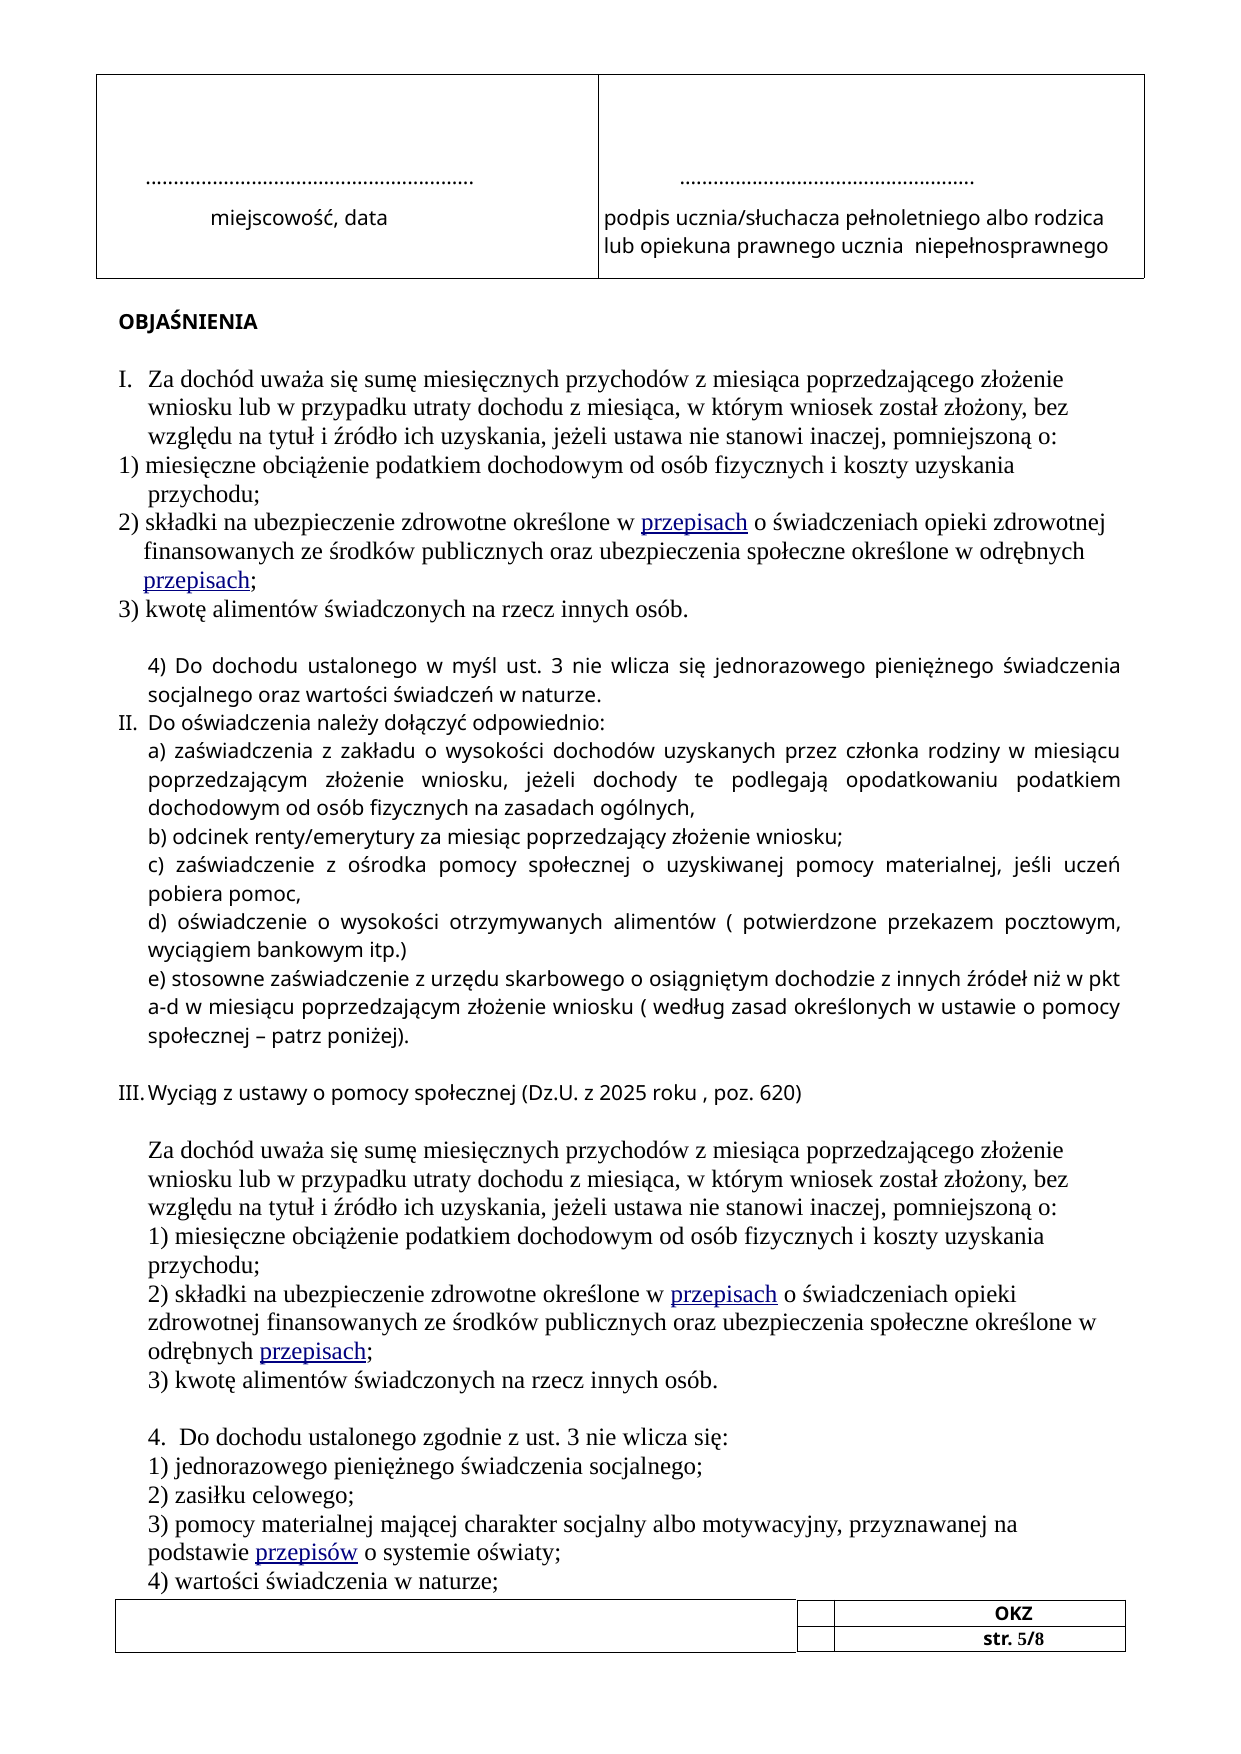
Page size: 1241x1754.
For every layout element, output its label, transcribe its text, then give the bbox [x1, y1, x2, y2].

table_cell ..................................................... podpis ucznia/słuchacza pełnoletniego albo rodzica lub opiekuna prawnego ucznia niepełnosprawnego [599, 75, 1144, 278]
text e) stosowne zaświadczenie z urzędu skarbowego o osiągniętym dochodzie z innych źródeł niż w pkt a-d w miesiącu poprzedzającym złożenie wniosku ( według zasad określonych w ustawie o pomocy społecznej – patrz poniżej). [148, 964, 1122, 1049]
table_cell ........................................................... miejscowość, data [97, 75, 598, 278]
list Za dochód uważa się sumę miesięcznych przychodów z miesiąca poprzedzającego złożenie wniosku lub w przypadku utraty dochodu z miesiąca, w którym wniosek został złożony, bez względu na tytuł i źródło ich uzyskania, jeżeli ustawa nie stanowi inaczej, pomniejszoną o: [148, 1135, 1122, 1221]
text 3) kwotę alimentów świadczonych na rzecz innych osób. [118, 594, 1122, 622]
text c) zaświadczenie z ośrodka pomocy społecznej o uzyskiwanej pomocy materialnej, jeśli uczeń pobiera pomoc, [148, 850, 1122, 907]
list 4. Do dochodu ustalonego zgodnie z ust. 3 nie wlicza się: [148, 1422, 1122, 1451]
text przepisach; [118, 565, 1122, 594]
list przychodu; [148, 479, 1122, 507]
text b) odcinek renty/emerytury za miesiąc poprzedzający złożenie wniosku; [148, 822, 1122, 850]
text OBJAŚNIENIA [118, 307, 1122, 335]
text 2) składki na ubezpieczenie zdrowotne określone w przepisach o świadczeniach opieki zdrowotnej [118, 507, 1122, 536]
list 2) składki na ubezpieczenie zdrowotne określone w przepisach o świadczeniach opieki zdrowotnej finansowanych ze środków publicznych oraz ubezpieczenia społeczne określone w odrębnych przepisach; [148, 1279, 1122, 1365]
text finansowanych ze środków publicznych oraz ubezpieczenia społeczne określone w odrębnych [118, 536, 1122, 565]
list 1) miesięczne obciążenie podatkiem dochodowym od osób fizycznych i koszty uzyskania przychodu; [148, 1221, 1122, 1279]
list 4) wartości świadczenia w naturze; [148, 1566, 1122, 1595]
list Za dochód uważa się sumę miesięcznych przychodów z miesiąca poprzedzającego złożenie wniosku lub w przypadku utraty dochodu z miesiąca, w którym wniosek został złożony, bez względu na tytuł i źródło ich uzyskania, jeżeli ustawa nie stanowi inaczej, pomniejszoną o: [118, 364, 1122, 450]
text 4) Do dochodu ustalonego w myśl ust. 3 nie wlicza się jednorazowego pieniężnego świadczenia socjalnego oraz wartości świadczeń w naturze. [148, 651, 1122, 708]
text 1) miesięczne obciążenie podatkiem dochodowym od osób fizycznych i koszty uzyskania [118, 450, 1122, 479]
list 2) zasiłku celowego; [148, 1480, 1122, 1509]
list Wyciąg z ustawy o pomocy społecznej (Dz.U. z 2025 roku , poz. 620) [118, 1078, 1122, 1106]
list 1) jednorazowego pieniężnego świadczenia socjalnego; [148, 1451, 1122, 1480]
text a) zaświadczenia z zakładu o wysokości dochodów uzyskanych przez członka rodziny w miesiącu poprzedzającym złożenie wniosku, jeżeli dochody te podlegają opodatkowaniu podatkiem dochodowym od osób fizycznych na zasadach ogólnych, [148, 737, 1122, 822]
list 3) pomocy materialnej mającej charakter socjalny albo motywacyjny, przyznawanej na podstawie przepisów o systemie oświaty; [148, 1509, 1122, 1566]
list Do oświadczenia należy dołączyć odpowiednio: [118, 708, 1122, 737]
text d) oświadczenie o wysokości otrzymywanych alimentów ( potwierdzone przekazem pocztowym, wyciągiem bankowym itp.) [148, 907, 1122, 964]
list 3) kwotę alimentów świadczonych na rzecz innych osób. [148, 1365, 1122, 1394]
